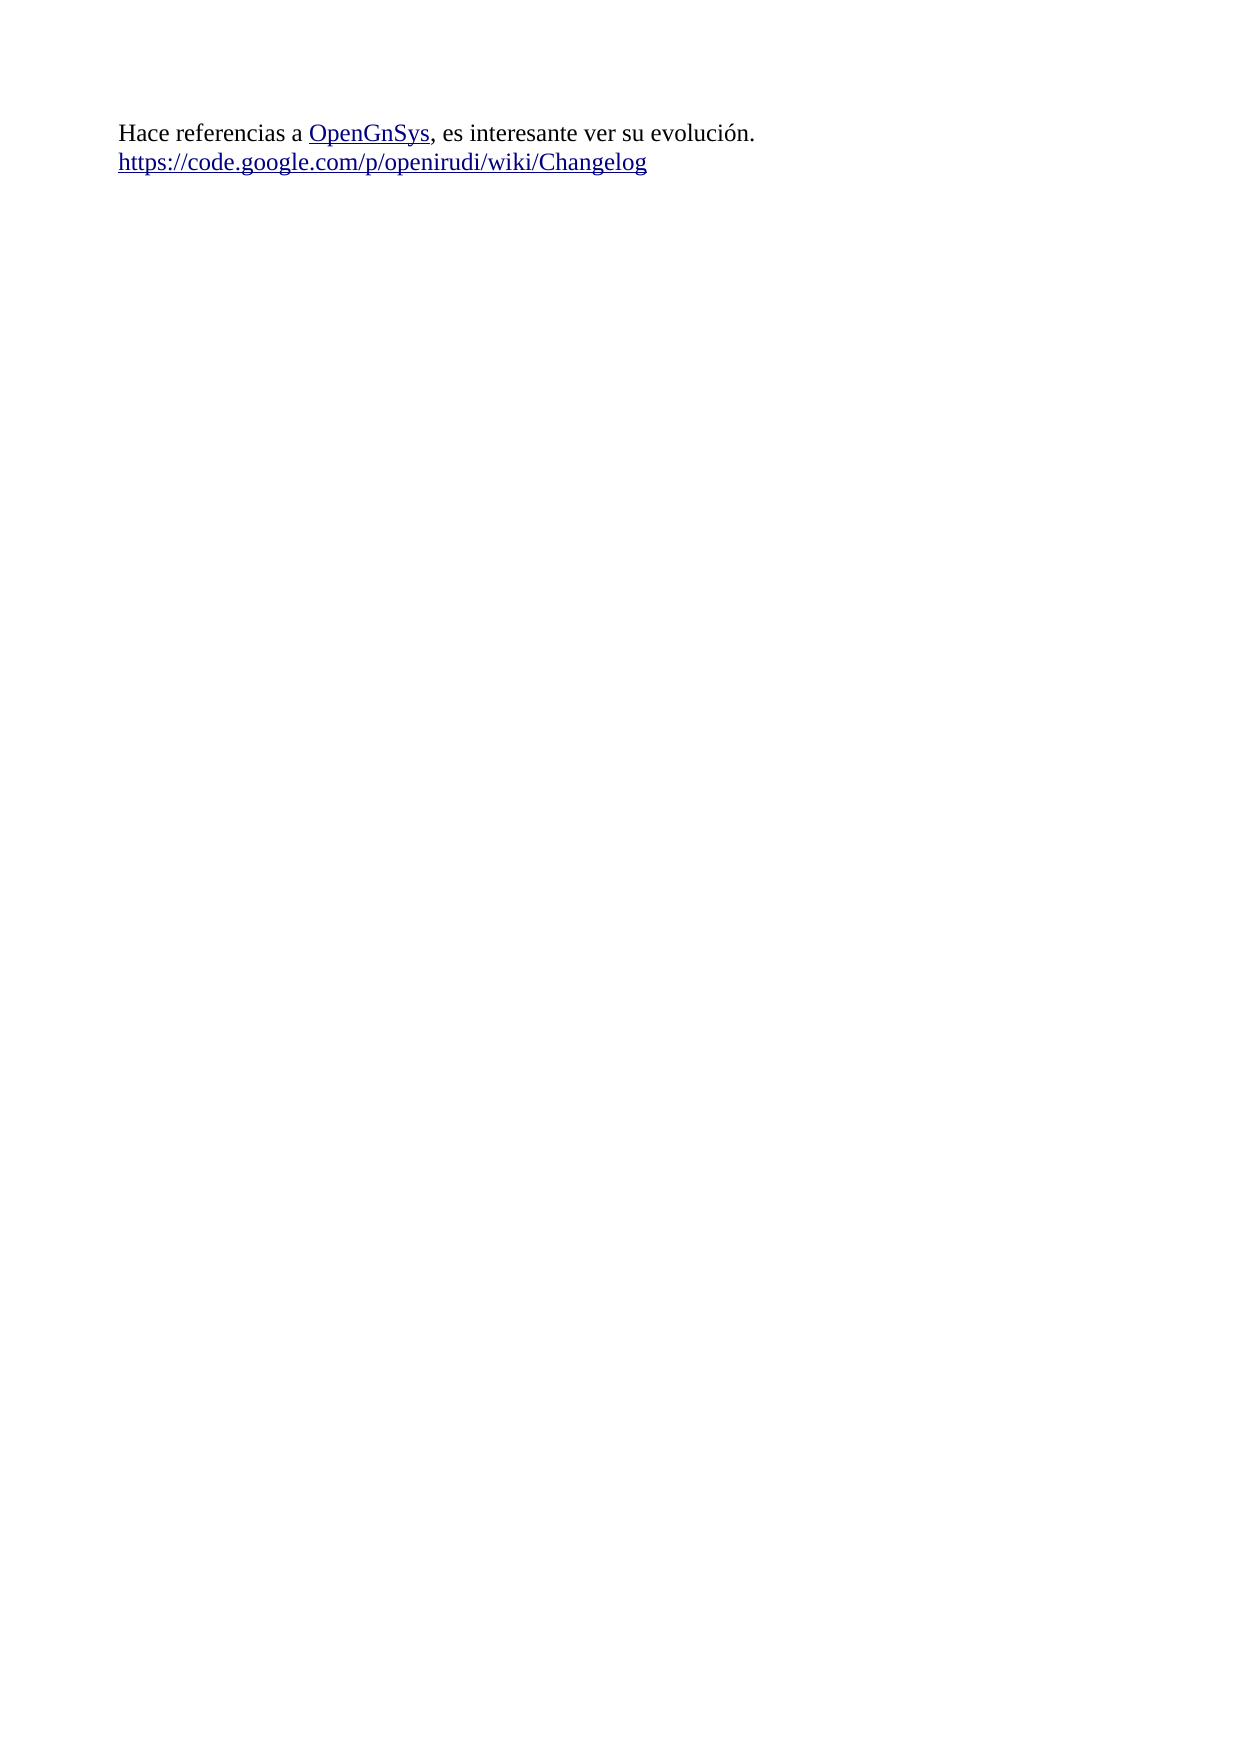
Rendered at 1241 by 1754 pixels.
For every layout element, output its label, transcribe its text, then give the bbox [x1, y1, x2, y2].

text Hace referencias a OpenGnSys, es interesante ver su evolución. ​https://code.google.com/p/openirudi/wiki/Changelog [118, 118, 1122, 176]
